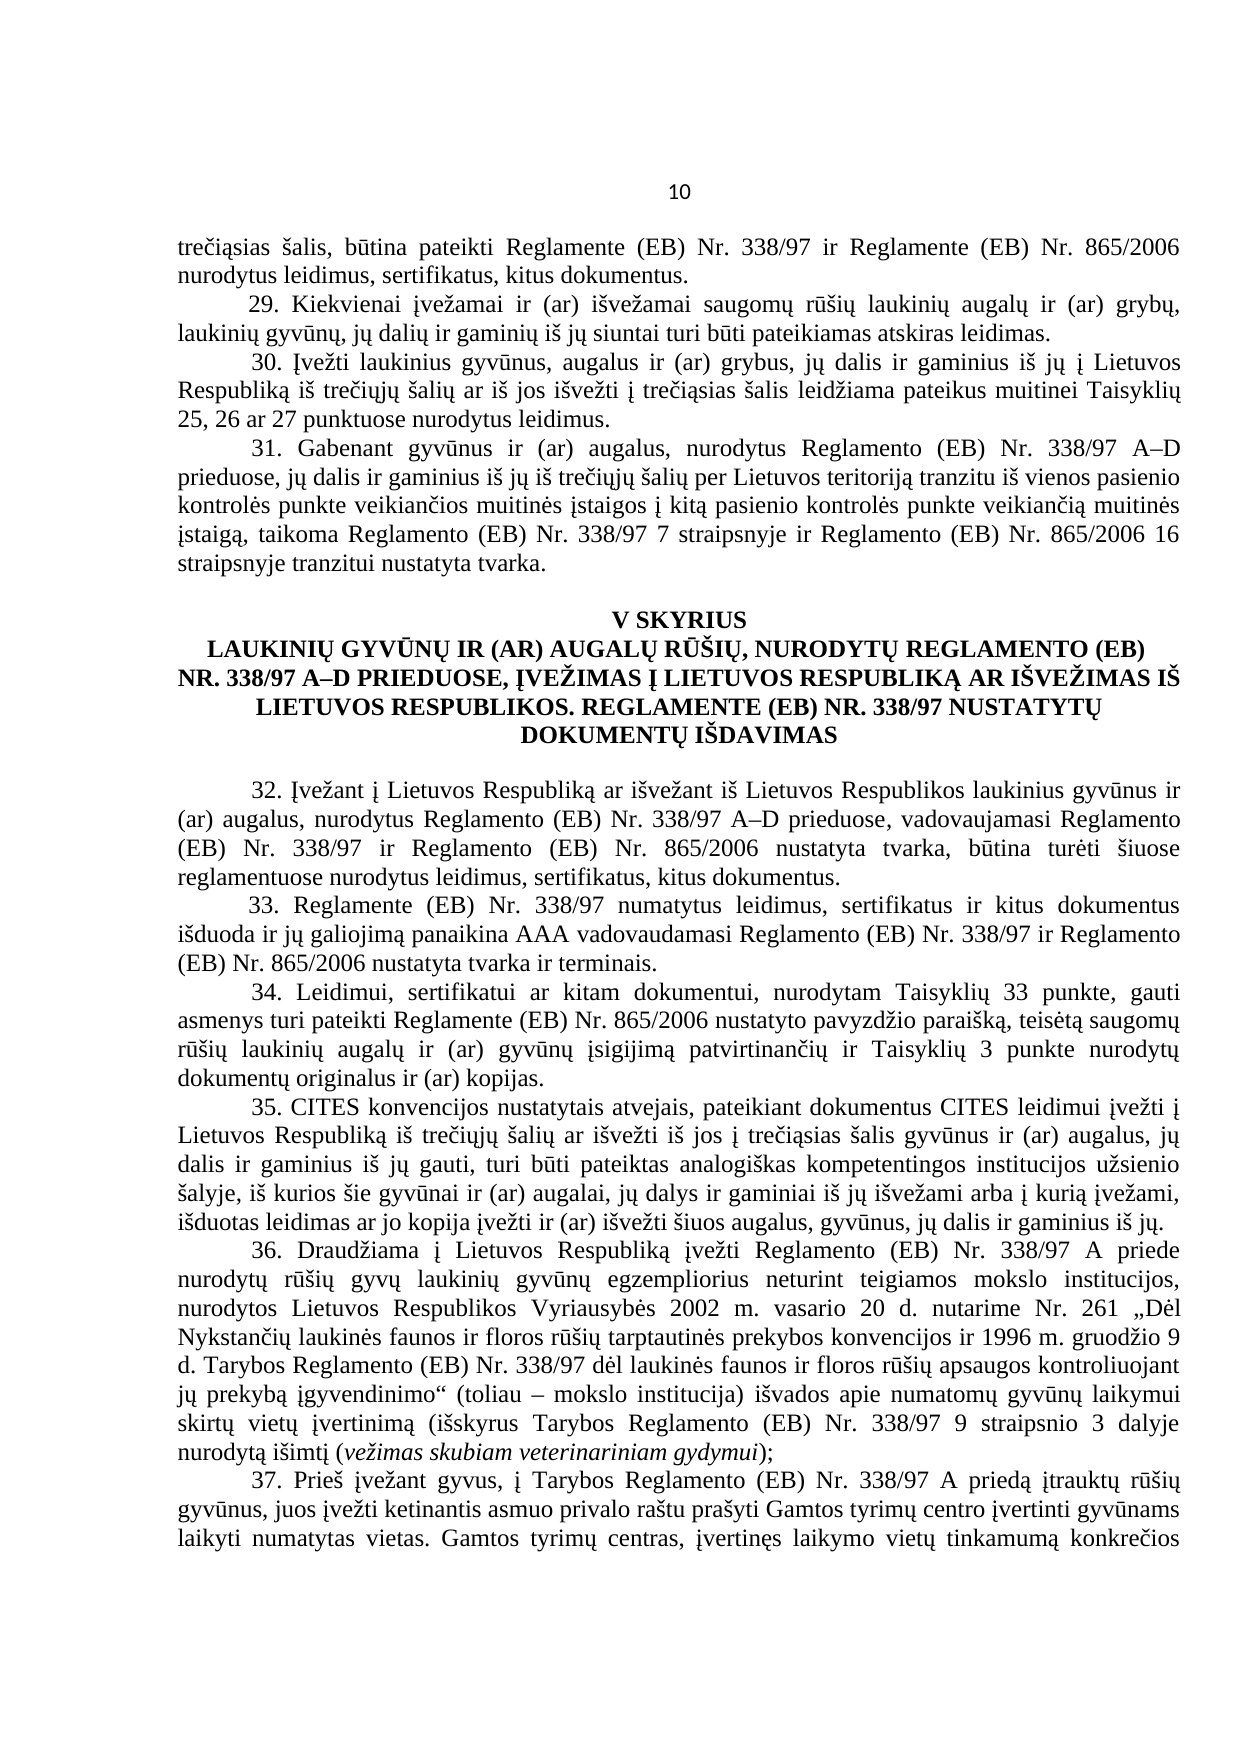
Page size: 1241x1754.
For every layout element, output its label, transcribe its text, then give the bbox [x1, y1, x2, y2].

text 35. CITES konvencijos nustatytais atvejais, pateikiant dokumentus CITES leidimui įvežti į Lietuvos Respubliką iš trečiųjų šalių ar išvežti iš jos į trečiąsias šalis gyvūnus ir (ar) augalus, jų dalis ir gaminius iš jų gauti, turi būti pateiktas analogiškas kompetentingos institucijos užsienio šalyje, iš kurios šie gyvūnai ir (ar) augalai, jų dalys ir gaminiai iš jų išvežami arba į kurią įvežami, išduotas leidimas ar jo kopija įvežti ir (ar) išvežti šiuos augalus, gyvūnus, jų dalis ir gaminius iš jų. [177, 1092, 1181, 1235]
text 31. Gabenant gyvūnus ir (ar) augalus, nurodytus Reglamento (EB) Nr. 338/97 A–D prieduose, jų dalis ir gaminius iš jų iš trečiųjų šalių per Lietuvos teritoriją tranzitu iš vienos pasienio kontrolės punkte veikiančios muitinės įstaigos į kitą pasienio kontrolės punkte veikiančią muitinės įstaigą, taikoma Reglamento (EB) Nr. 338/97 7 straipsnyje ir Reglamento (EB) Nr. 865/2006 16 straipsnyje tranzitui nustatyta tvarka. [177, 433, 1181, 577]
text 37. Prieš įvežant gyvus, į Tarybos Reglamento (EB) Nr. 338/97 A priedą įtrauktų rūšių gyvūnus, juos įvežti ketinantis asmuo privalo raštu prašyti Gamtos tyrimų centro įvertinti gyvūnams laikyti numatytas vietas. Gamtos tyrimų centras, įvertinęs laikymo vietų tinkamumą konkrečios [177, 1465, 1181, 1552]
text 30. Įvežti laukinius gyvūnus, augalus ir (ar) grybus, jų dalis ir gaminius iš jų į Lietuvos Respubliką iš trečiųjų šalių ar iš jos išvežti į trečiąsias šalis leidžiama pateikus muitinei Taisyklių 25, 26 ar 27 punktuose nurodytus leidimus. [177, 347, 1181, 433]
text NR. 338/97 A–D PRIEDUOSE, ĮVEŽIMAS Į LIETUVOS RESPUBLIKĄ AR IŠVEŽIMAS IŠ LIETUVOS RESPUBLIKOS. REGLAMENTE (EB) NR. 338/97 NUSTATYTŲ DOKUMENTŲ IŠDAVIMAS [177, 663, 1181, 749]
text 29. Kiekvienai įvežamai ir (ar) išvežamai saugomų rūšių laukinių augalų ir (ar) grybų, laukinių gyvūnų, jų dalių ir gaminių iš jų siuntai turi būti pateikiamas atskiras leidimas. [177, 289, 1181, 347]
text 34. Leidimui, sertifikatui ar kitam dokumentui, nurodytam Taisyklių 33 punkte, gauti asmenys turi pateikti Reglamente (EB) Nr. 865/2006 nustatyto pavyzdžio paraišką, teisėtą saugomų rūšių laukinių augalų ir (ar) gyvūnų įsigijimą patvirtinančių ir Taisyklių 3 punkte nurodytų dokumentų originalus ir (ar) kopijas. [177, 977, 1181, 1092]
text 36. Draudžiama į Lietuvos Respubliką įvežti Reglamento (EB) Nr. 338/97 A priede nurodytų rūšių gyvų laukinių gyvūnų egzempliorius neturint teigiamos mokslo institucijos, nurodytos Lietuvos Respublikos Vyriausybės 2002 m. vasario 20 d. nutarime Nr. 261 „Dėl Nykstančių laukinės faunos ir floros rūšių tarptautinės prekybos konvencijos ir 1996 m. gruodžio 9 d. Tarybos Reglamento (EB) Nr. 338/97 dėl laukinės faunos ir floros rūšių apsaugos kontroliuojant jų prekybą įgyvendinimo“ (toliau – mokslo institucija) išvados apie numatomų gyvūnų laikymui skirtų vietų įvertinimą (išskyrus Tarybos Reglamento (EB) Nr. 338/97 9 straipsnio 3 dalyje nurodytą išimtį (vežimas skubiam veterinariniam gydymui); [177, 1235, 1181, 1465]
text V SKYRIUS [177, 605, 1181, 634]
text 33. Reglamente (EB) Nr. 338/97 numatytus leidimus, sertifikatus ir kitus dokumentus išduoda ir jų galiojimą panaikina AAA vadovaudamasi Reglamento (EB) Nr. 338/97 ir Reglamento (EB) Nr. 865/2006 nustatyta tvarka ir terminais. [177, 890, 1181, 977]
text 32. Įvežant į Lietuvos Respubliką ar išvežant iš Lietuvos Respublikos laukinius gyvūnus ir (ar) augalus, nurodytus Reglamento (EB) Nr. 338/97 A–D prieduose, vadovaujamasi Reglamento (EB) Nr. 338/97 ir Reglamento (EB) Nr. 865/2006 nustatyta tvarka, būtina turėti šiuose reglamentuose nurodytus leidimus, sertifikatus, kitus dokumentus. [177, 775, 1181, 890]
text LAUKINIŲ GYVŪNŲ IR (AR) AUGALŲ RŪŠIŲ, NURODYTŲ REGLAMENTO (EB) [177, 634, 1181, 663]
text trečiąsias šalis, būtina pateikti Reglamente (EB) Nr. 338/97 ir Reglamente (EB) Nr. 865/2006 nurodytus leidimus, sertifikatus, kitus dokumentus. [177, 232, 1181, 289]
